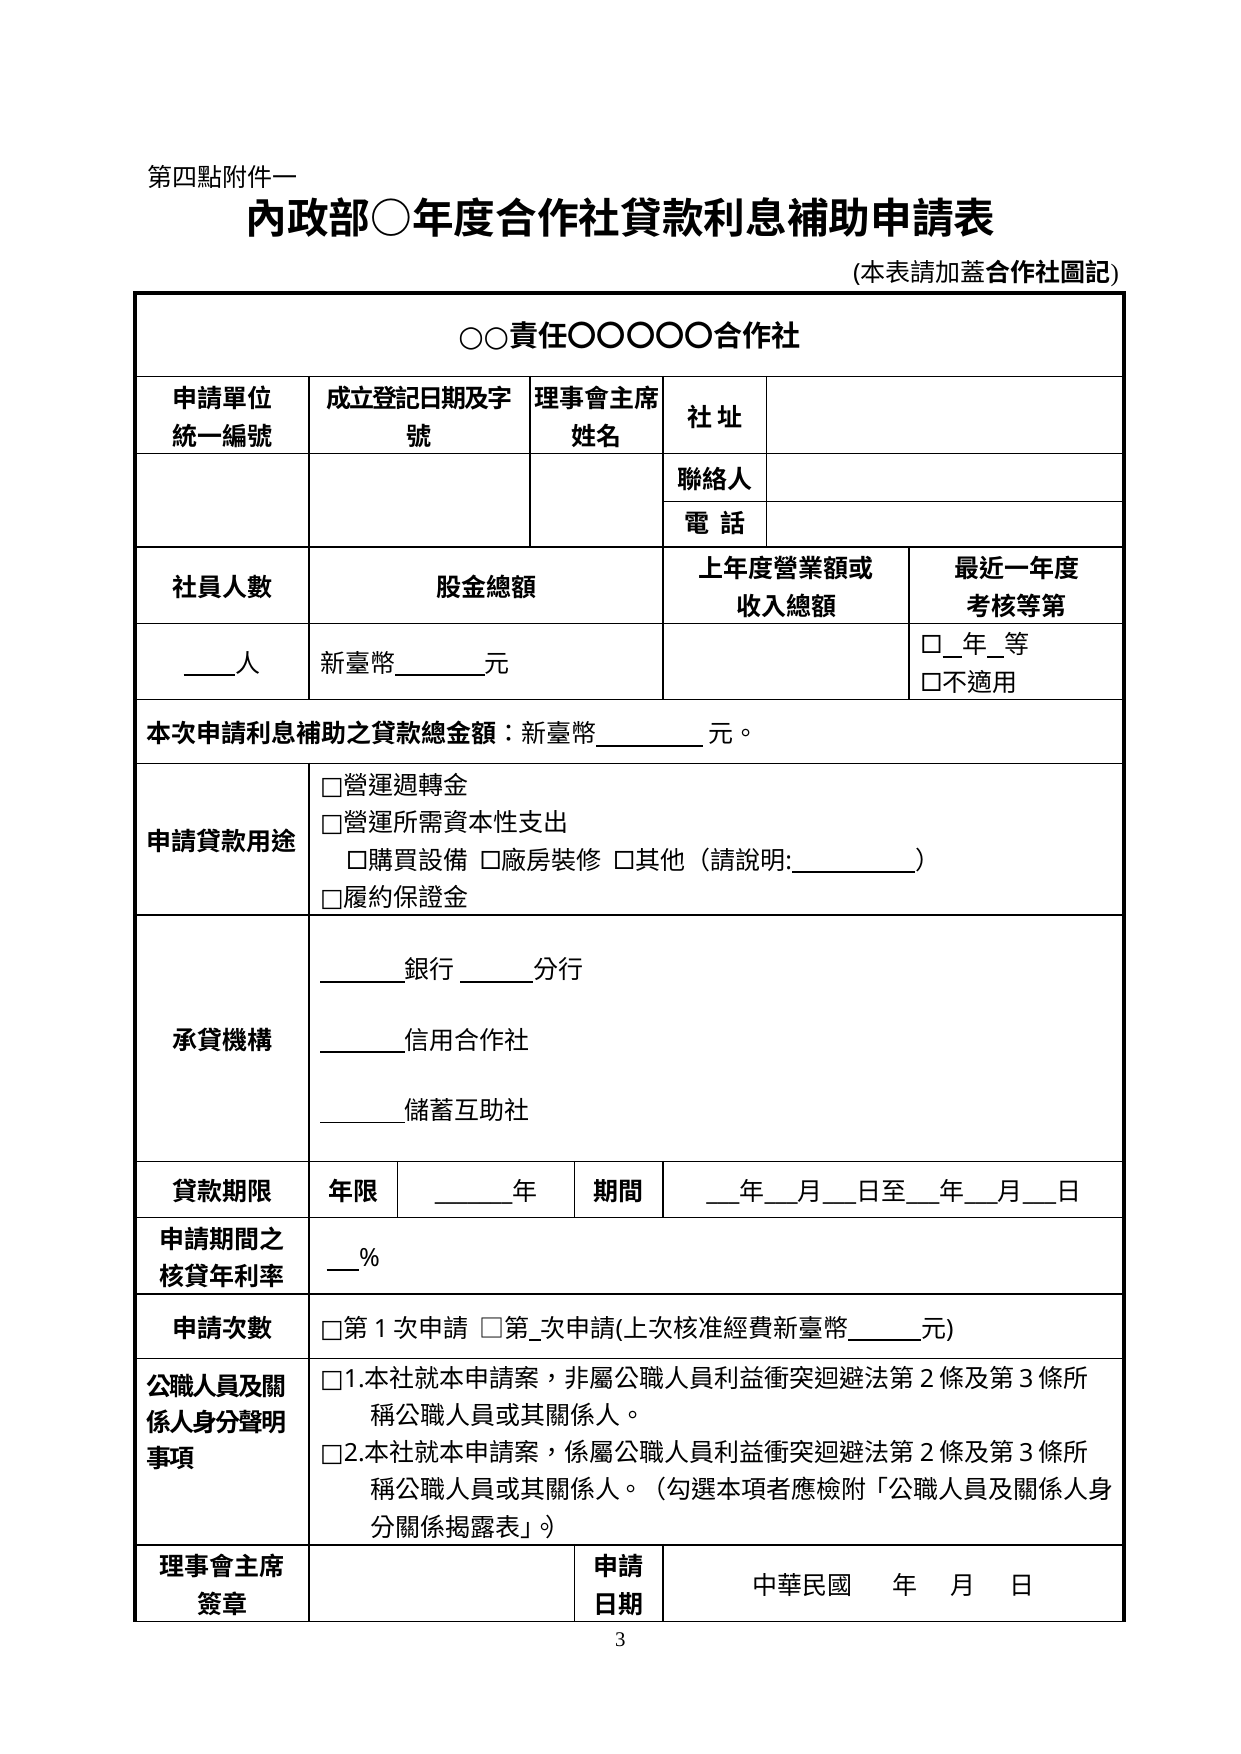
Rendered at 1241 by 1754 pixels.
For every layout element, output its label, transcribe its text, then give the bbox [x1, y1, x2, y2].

table_cell 銀行 分行 信用合作社 儲蓄互助社 [310, 916, 1122, 1161]
text 內政部○年度合作社貸款利息補助申請表 [148, 196, 1092, 243]
table_cell [767, 502, 1122, 546]
table_cell [531, 454, 662, 546]
table_cell [310, 454, 529, 546]
table_cell  年 等 不適用 [910, 624, 1122, 699]
table_cell 成立登記日期及字號 [310, 377, 529, 452]
table_cell 申請期間之 核貸年利率 [137, 1218, 308, 1293]
table_cell [664, 624, 908, 699]
table_cell 中華民國 年 月 日 [664, 1546, 1122, 1621]
table_cell 申請日期 [575, 1546, 662, 1621]
table_cell [310, 1546, 574, 1621]
table_cell _______年 [398, 1162, 574, 1217]
table_cell 社員人數 [137, 548, 308, 623]
table_cell 電 話 [664, 502, 766, 546]
table_header ○○責任〇〇〇〇〇合作社 [137, 295, 1122, 376]
table_cell 人 [137, 624, 308, 699]
table_cell [137, 454, 308, 546]
table_cell 年限 [310, 1162, 397, 1217]
table_cell 理事會主席姓名 [531, 377, 662, 452]
table_cell 期間 [575, 1162, 662, 1217]
table_cell 本次申請利息補助之貸款總金額：新臺幣 元。 [137, 700, 1122, 763]
table_cell 貸款期限 [137, 1162, 308, 1217]
table_cell 聯絡人 [664, 454, 766, 501]
table_cell % [310, 1218, 1122, 1293]
table_cell □營運週轉金 □營運所需資本性支出 購買設備 廠房裝修 其他（請說明: ） □履約保證金 [310, 764, 1122, 914]
table_cell 上年度營業額或 收入總額 [664, 548, 908, 623]
table_cell □1.本社就本申請案，非屬公職人員利益衝突迴避法第2條及第3條所稱公職人員或其關係人。 □2.本社就本申請案，係屬公職人員利益衝突迴避法第2條及第3條所稱公職人員或其關係人。（勾選本項者應檢附「公職人員及關係人身分關係揭露表」。） [310, 1359, 1122, 1544]
table_cell 公職人員及關係人身分聲明事項 [137, 1359, 308, 1544]
table_cell 理事會主席 簽章 [137, 1546, 308, 1621]
table_cell [767, 454, 1122, 501]
table_cell ___年___月___日至___年___月___日 [664, 1162, 1122, 1217]
text (本表請加蓋合作社圖記) [148, 243, 1118, 291]
text 第四點附件一 [148, 148, 1092, 196]
table_cell 承貸機構 [137, 916, 308, 1161]
table_cell 申請單位 統一編號 [137, 377, 308, 452]
table_cell 最近一年度 考核等第 [910, 548, 1122, 623]
table_cell [767, 377, 1122, 452]
table_cell 申請次數 [137, 1295, 308, 1357]
table_cell □第1次申請 □第 次申請(上次核准經費新臺幣 元) [310, 1295, 1122, 1357]
table_cell 申請貸款用途 [137, 764, 308, 914]
table_cell 社 址 [664, 377, 766, 452]
table_cell 股金總額 [310, 548, 662, 623]
table_cell 新臺幣 元 [310, 624, 662, 699]
